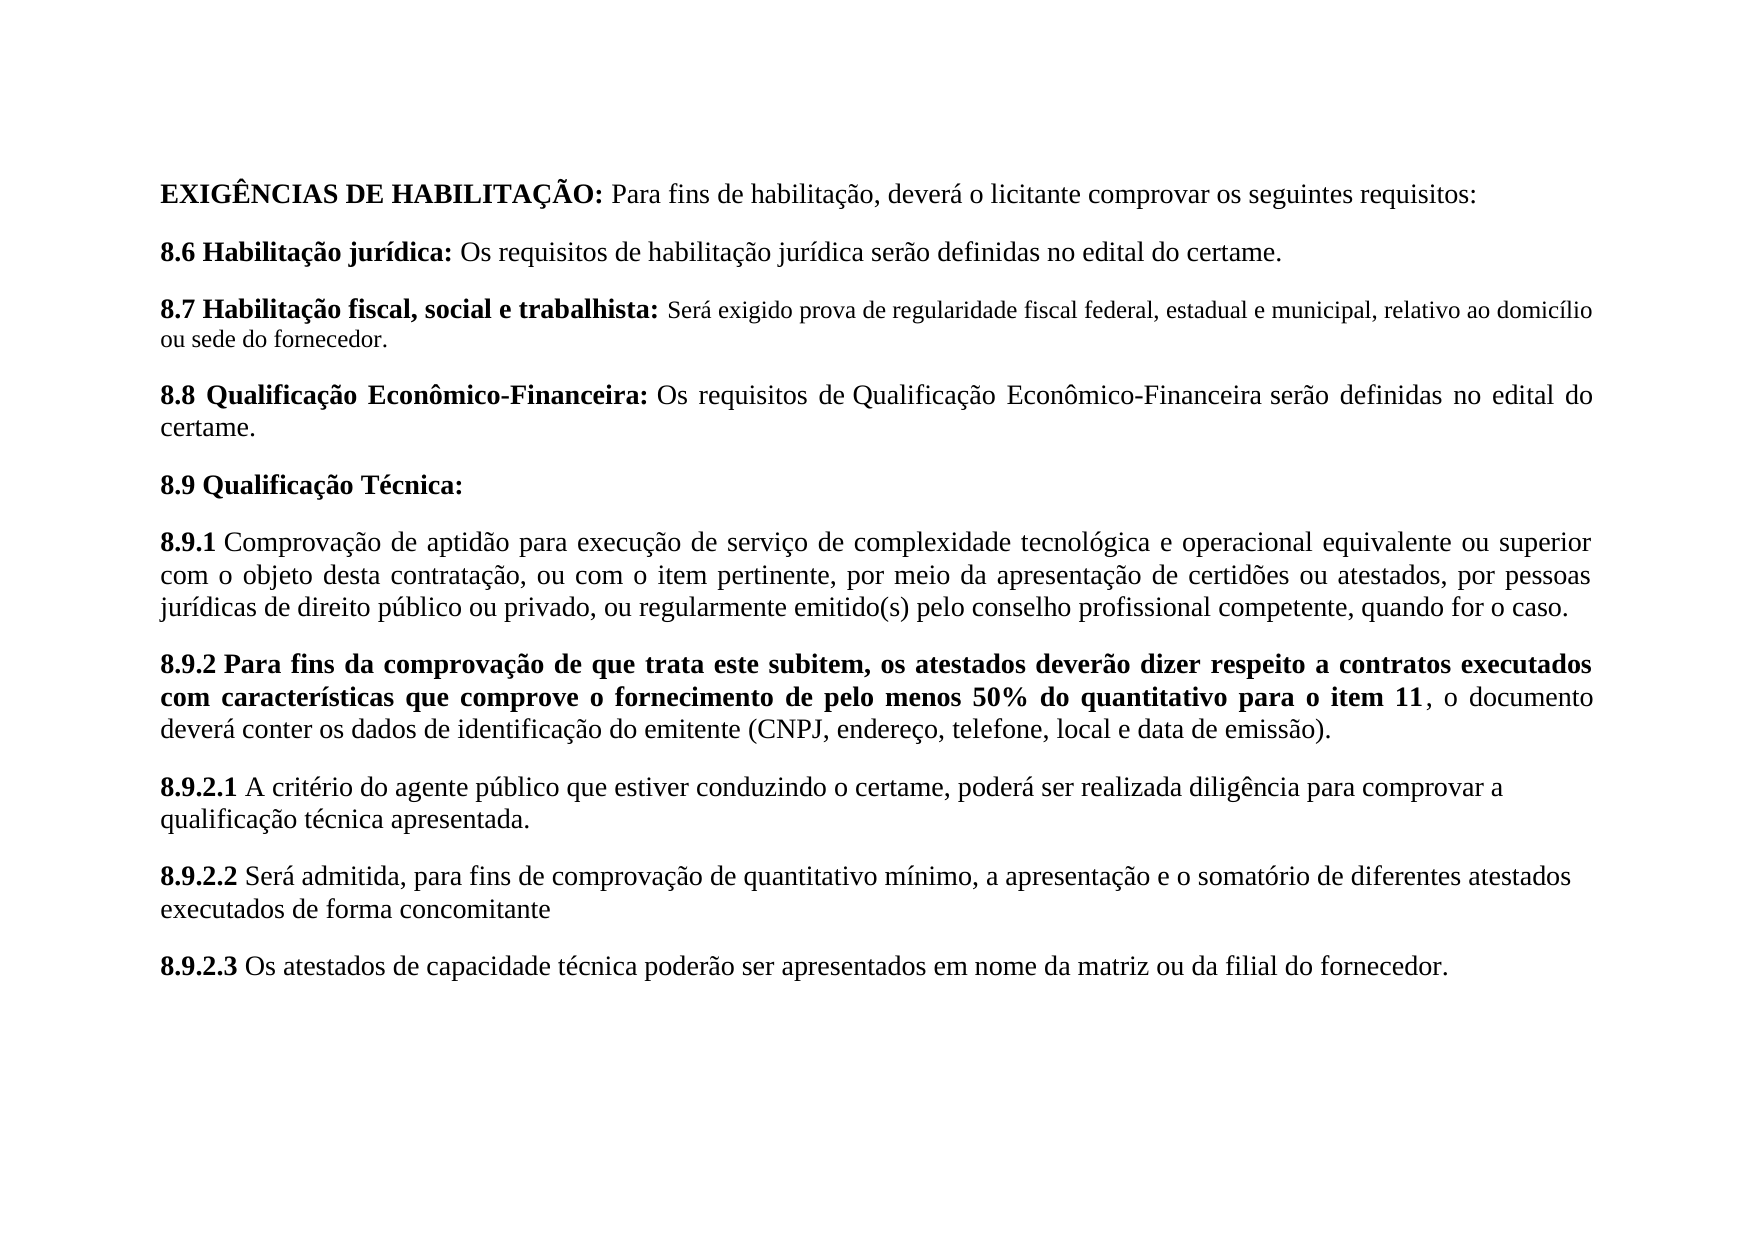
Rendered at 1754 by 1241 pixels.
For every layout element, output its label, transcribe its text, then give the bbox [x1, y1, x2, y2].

text 8.7 Habilitação fiscal, social e trabalhista: Será exigido prova de regularidade fiscal federal, estadual e municipal, relativo ao domicílio ou sede do fornecedor. [160, 292, 1594, 353]
text 8.9.2.3 Os atestados de capacidade técnica poderão ser apresentados em nome da matriz ou da filial do fornecedor. [160, 949, 1594, 982]
text 8.9.2 Para fins da comprovação de que trata este subitem, os atestados deverão dizer respeito a contratos executados com características que comprove o fornecimento de pelo menos 50% do quantitativo para o item 11, o documento deverá conter os dados de identificação do emitente (CNPJ, endereço, telefone, local e data de emissão). [160, 647, 1594, 745]
text 8.9.1 Comprovação de aptidão para execução de serviço de complexidade tecnológica e operacional equivalente ou superior com o objeto desta contratação, ou com o item pertinente, por meio da apresentação de certidões ou atestados, por pessoas jurídicas de direito público ou privado, ou regularmente emitido(s) pelo conselho profissional competente, quando for o caso. [160, 525, 1594, 622]
text 8.9 Qualificação Técnica: [160, 468, 1594, 500]
text 8.8 Qualificação Econômico-Financeira: Os requisitos de Qualificação Econômico-Financeira serão definidas no edital do certame. [160, 378, 1594, 443]
text EXIGÊNCIAS DE HABILITAÇÃO: Para fins de habilitação, deverá o licitante comprovar os seguintes requisitos: [160, 177, 1594, 209]
text 8.6 Habilitação jurídica: Os requisitos de habilitação jurídica serão definidas no edital do certame. [160, 234, 1594, 267]
text 8.9.2.1 A critério do agente público que estiver conduzindo o certame, poderá ser realizada diligência para comprovar a qualificação técnica apresentada. [160, 770, 1594, 834]
text 8.9.2.2 Será admitida, para fins de comprovação de quantitativo mínimo, a apresentação e o somatório de diferentes atestados executados de forma concomitante [160, 859, 1594, 924]
